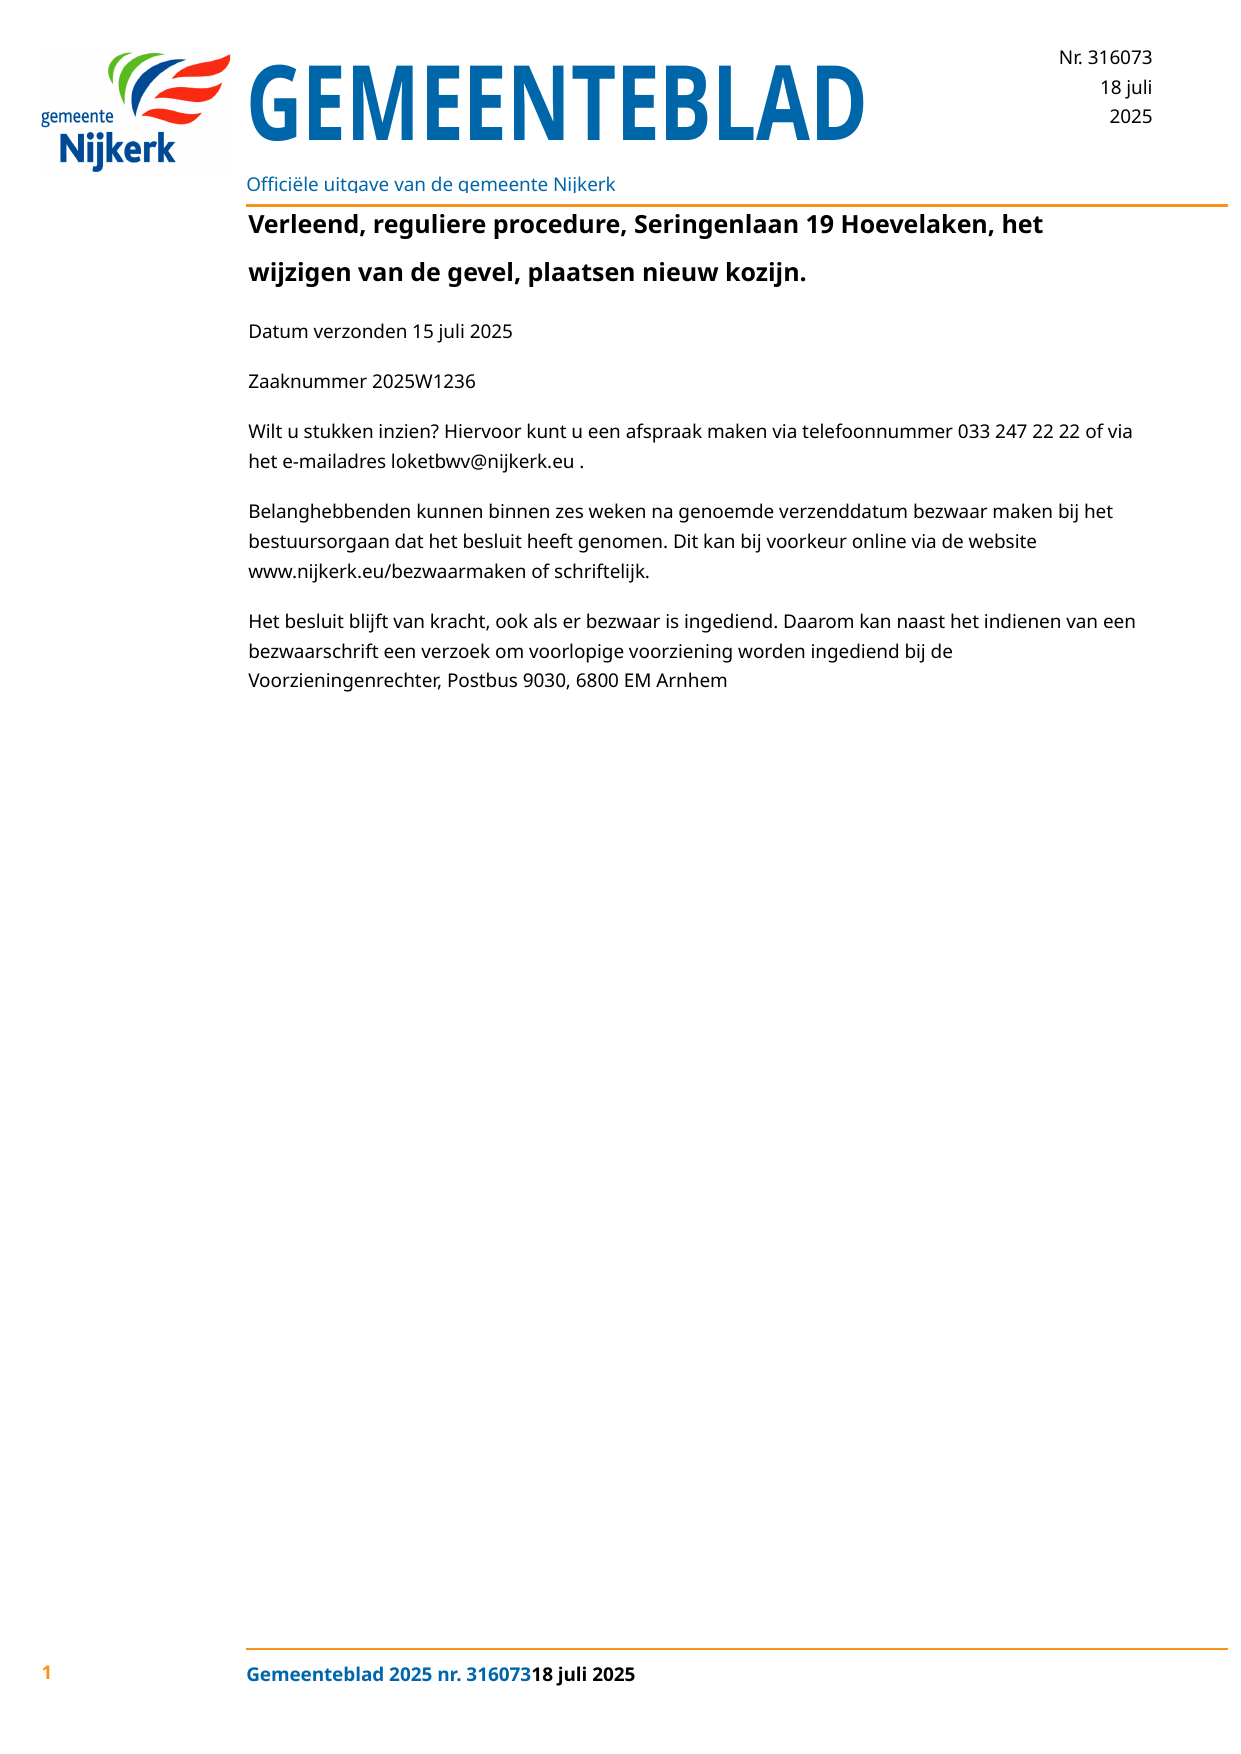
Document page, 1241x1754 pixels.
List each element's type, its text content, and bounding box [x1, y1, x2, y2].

picture [41, 47, 231, 172]
text Zaaknummer 2025W1236 [248, 368, 1152, 394]
text Belanghebbenden kunnen binnen zes weken na genoemde verzenddatum bezwaar maken bij het bestuursorgaan dat het besluit heeft genomen. Dit kan bij voorkeur online via de website www.nijkerk.eu/bezwaarmaken of schriftelijk. [248, 499, 1152, 584]
text Datum verzonden 15 juli 2025 [248, 318, 1152, 344]
text Wilt u stukken inzien? Hiervoor kunt u een afspraak maken via telefoonnummer 033 247 22 22 of via het e-mailadres loketbwv@nijkerk.eu . [248, 419, 1152, 474]
text Het besluit blijft van kracht, ook als er bezwaar is ingediend. Daarom kan naast het indienen van een bezwaarschrift een verzoek om voorlopige voorziening worden ingediend bij de Voorzieningenrechter, Postbus 9030, 6800 EM Arnhem [248, 608, 1152, 693]
text Verleend, reguliere procedure, Seringenlaan 19 Hoevelaken, het wijzigen van de gevel, plaatsen nieuw kozijn. [248, 207, 1152, 288]
